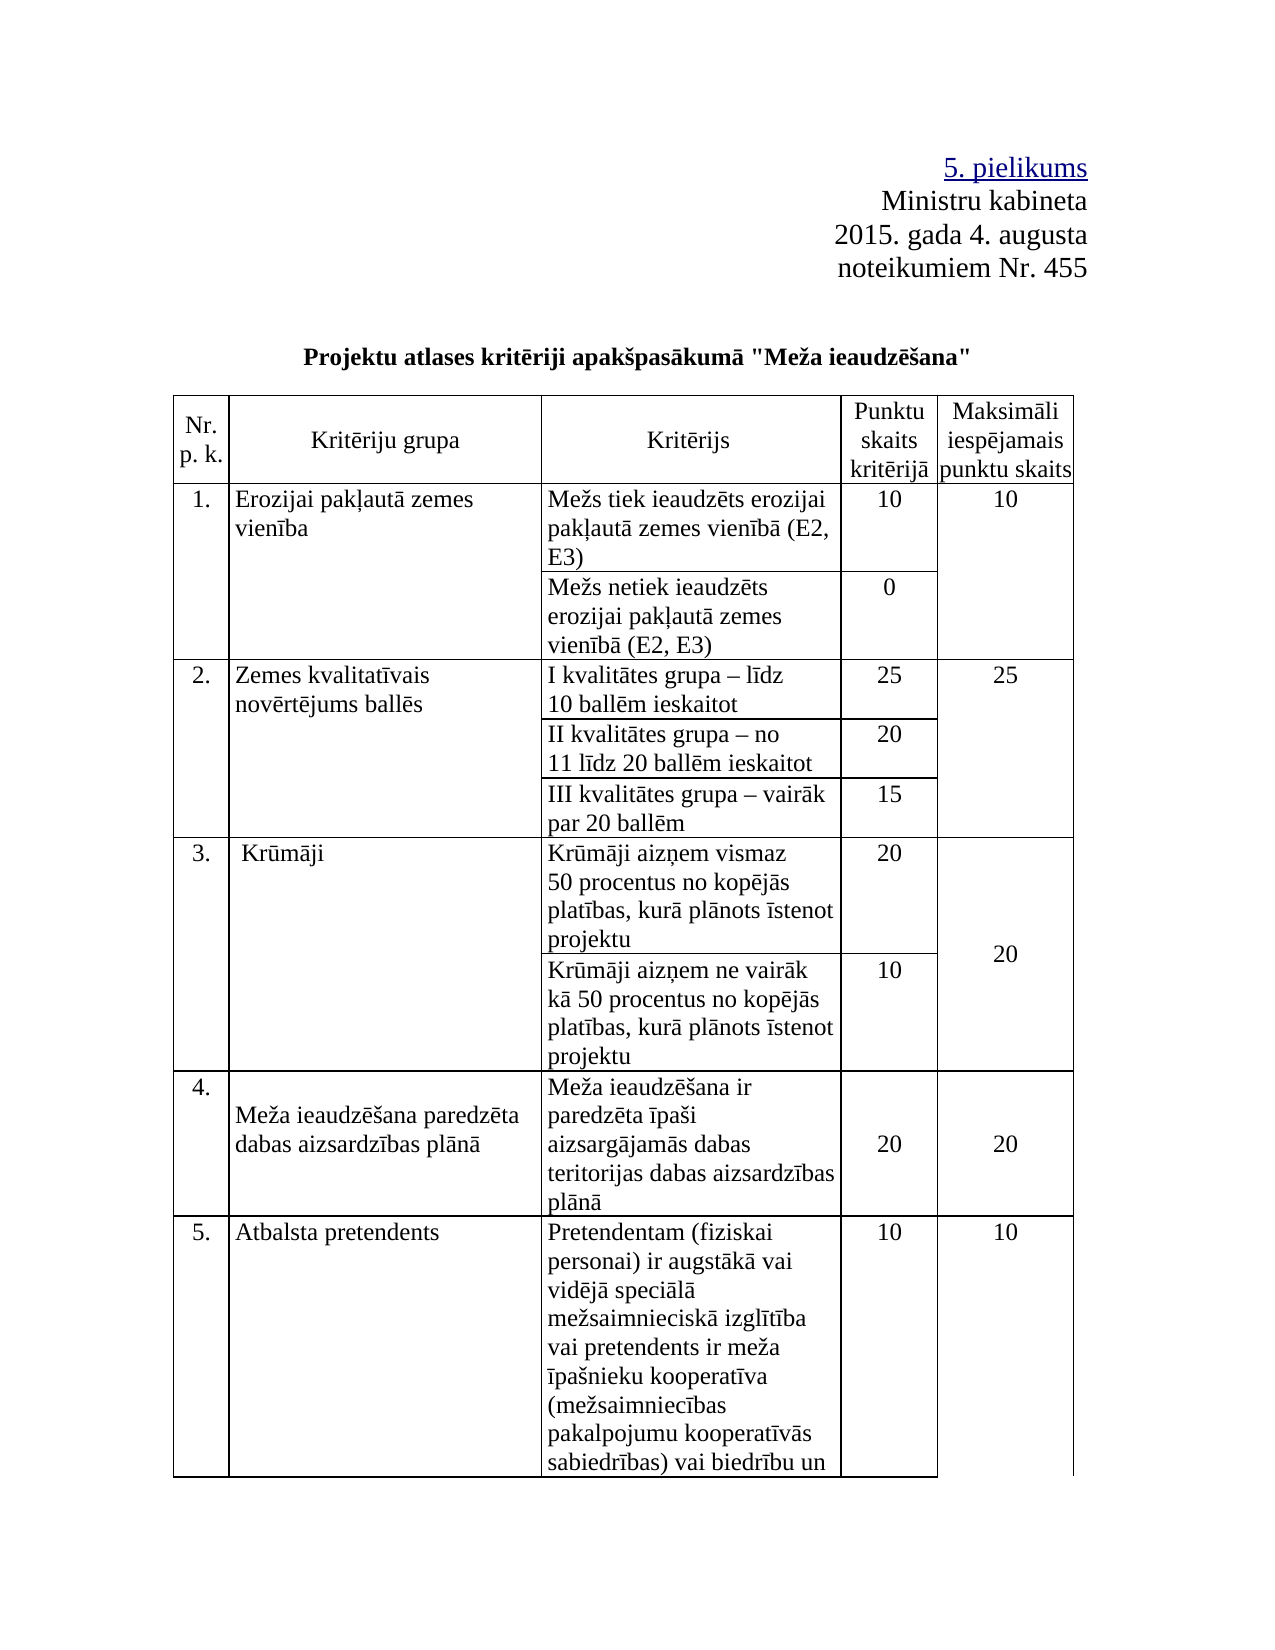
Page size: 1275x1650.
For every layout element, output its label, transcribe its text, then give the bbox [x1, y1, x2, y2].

text Projektu atlases kritēriji apakšpasākumā "Meža ieaudzēšana" [187, 342, 1087, 370]
table_cell Mežs tiek ieaudzēts erozijai pakļautā zemes vienībā (E2, E3) [542, 484, 840, 571]
table_cell III kvalitātes grupa – vairāk par 20 ballēm [542, 779, 840, 836]
table_cell 5. [174, 1217, 228, 1476]
table_cell 15 [842, 779, 937, 836]
table_cell Krūmāji aizņem ne vairāk kā 50 procentus no kopējās platības, kurā plānots īstenot projektu [542, 954, 840, 1070]
table_cell 10 [842, 954, 937, 1070]
table_cell Meža ieaudzēšana ir paredzēta īpaši aizsargājamās dabas teritorijas dabas aizsardzības plānā [542, 1072, 840, 1215]
table_cell Krūmāji [230, 838, 541, 1070]
table_header Maksimāli iespējamais punktu skaits [938, 396, 1073, 482]
table_cell 3. [174, 838, 228, 1070]
table_cell II kvalitātes grupa – no 11 līdz 20 ballēm ieskaitot [542, 720, 840, 777]
text 5. pielikums Ministru kabineta 2015. gada 4. augusta noteikumiem Nr. 455 [187, 150, 1087, 284]
table_cell 25 [842, 660, 937, 718]
table_cell Erozijai pakļautā zemes vienība [230, 484, 541, 658]
table_cell 2. [174, 660, 228, 836]
table_cell Pretendentam (fiziskai personai) ir augstākā vai vidējā speciālā mežsaimnieciskā izglītība vai pretendents ir meža īpašnieku kooperatīva (mežsaimniecības pakalpojumu kooperatīvās sabiedrības) vai biedrību un [542, 1217, 840, 1476]
table_header Punktu skaits kritērijā [842, 396, 937, 482]
table_header Nr. p. k. [174, 396, 228, 482]
table_cell 0 [842, 572, 937, 658]
table_cell Atbalsta pretendents [230, 1217, 541, 1476]
table_cell I kvalitātes grupa – līdz 10 ballēm ieskaitot [542, 660, 840, 718]
table_header Kritērijs [542, 396, 840, 482]
table_cell Meža ieaudzēšana paredzēta dabas aizsardzības plānā [230, 1072, 541, 1215]
table_header Kritēriju grupa [230, 396, 541, 482]
table_cell 20 [938, 1072, 1073, 1215]
table_cell 4. [174, 1072, 228, 1215]
table_cell 25 [938, 660, 1073, 836]
table_cell 1. [174, 484, 228, 658]
table_cell 20 [842, 1072, 937, 1215]
table_cell Krūmāji aizņem vismaz 50 procentus no kopējās platības, kurā plānots īstenot projektu [542, 838, 840, 953]
table_cell Zemes kvalitatīvais novērtējums ballēs [230, 660, 541, 836]
table_cell Mežs netiek ieaudzēts erozijai pakļautā zemes vienībā (E2, E3) [542, 572, 840, 658]
table_cell 10 [842, 484, 937, 571]
table_cell 20 [938, 838, 1073, 1070]
table_cell 10 [842, 1217, 937, 1476]
table_cell 20 [842, 720, 937, 777]
table_cell 10 [938, 1217, 1073, 1476]
table_cell 10 [938, 484, 1073, 658]
table_cell 20 [842, 838, 937, 953]
